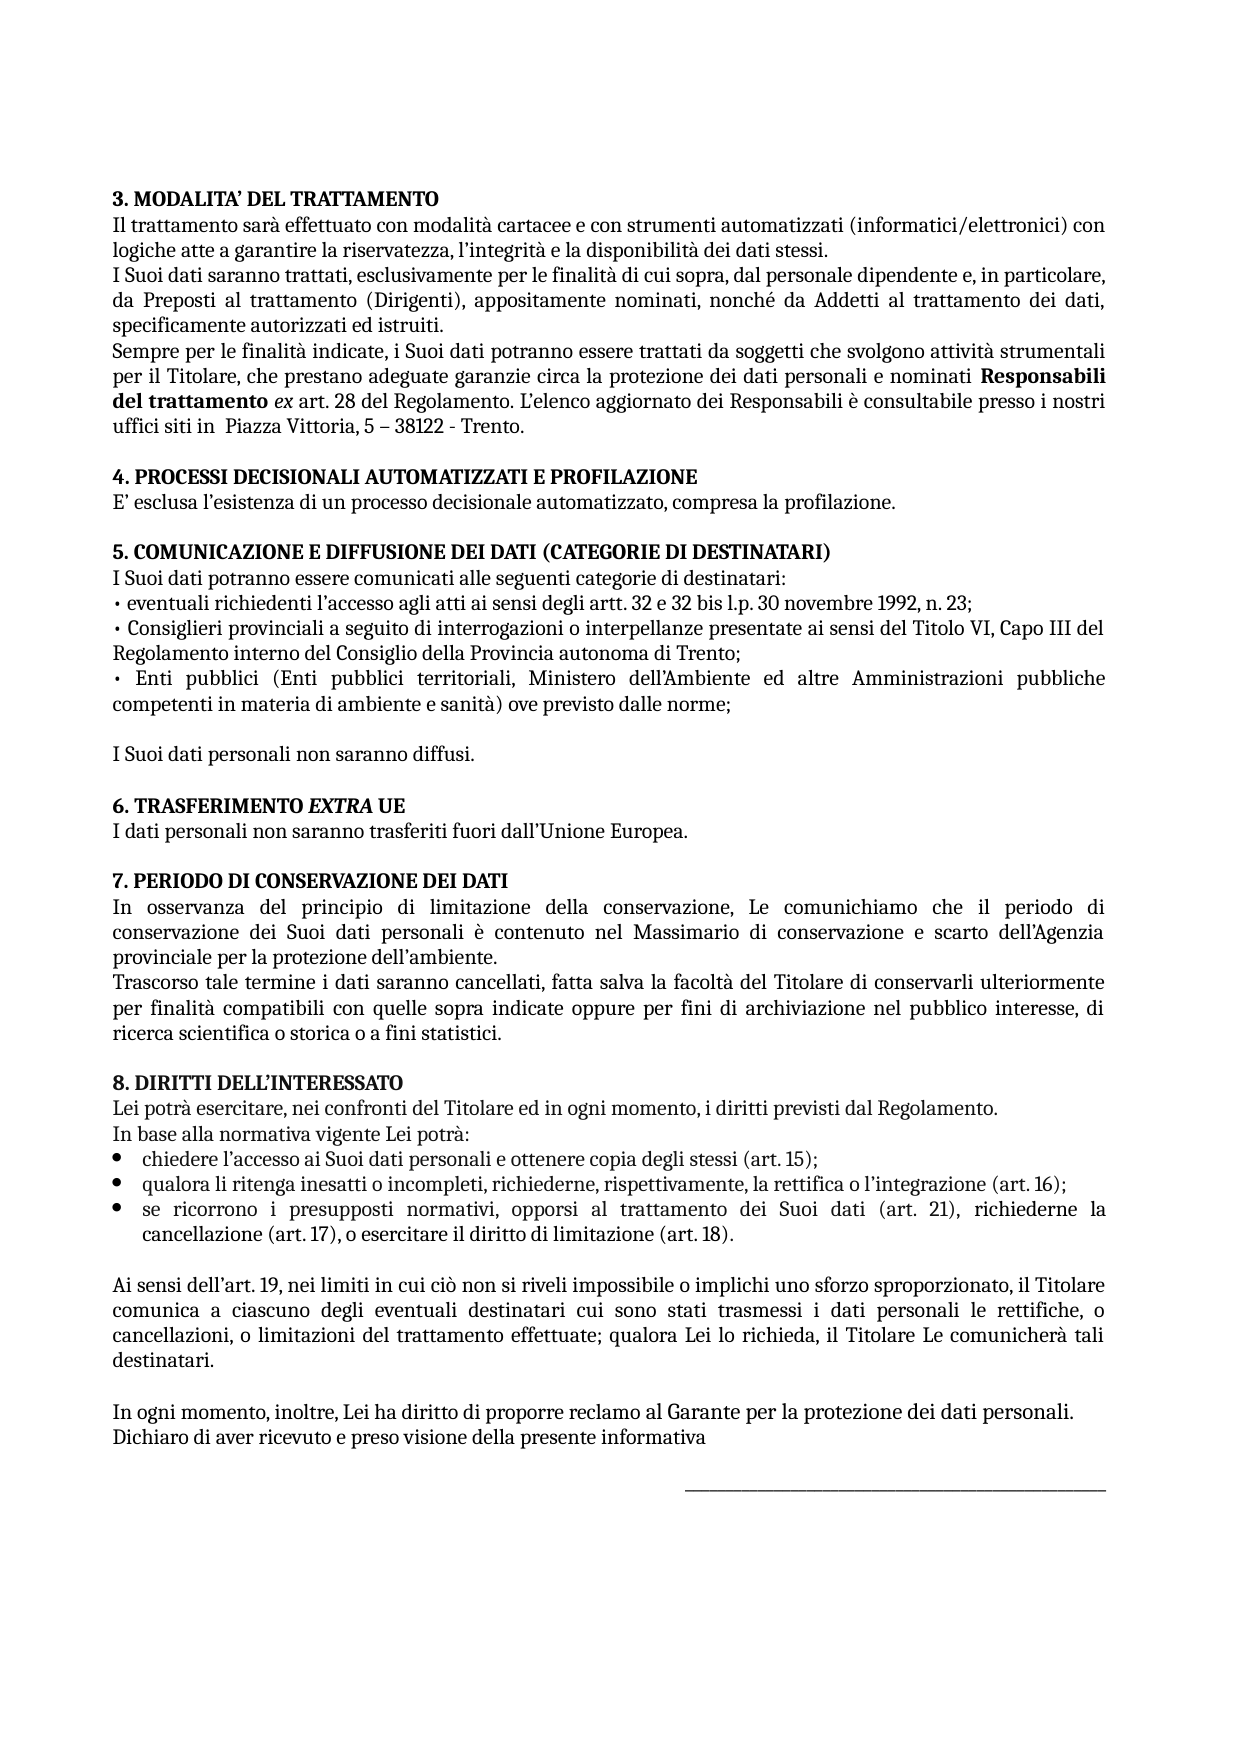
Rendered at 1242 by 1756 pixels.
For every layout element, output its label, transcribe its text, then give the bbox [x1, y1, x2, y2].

text Il trattamento sarà effettuato con modalità cartacee e con strumenti automatizzati (informatici/elettronici) con logiche atte a garantire la riservatezza, l’integrità e la disponibilità dei dati stessi. [112, 212, 1106, 263]
text • Enti pubblici (Enti pubblici territoriali, Ministero dell’Ambiente ed altre Amministrazioni pubbliche competenti in materia di ambiente e sanità) ove previsto dalle norme; [112, 666, 1106, 716]
text 8. DIRITTI DELL’INTERESSATO [112, 1071, 1106, 1096]
text • eventuali richiedenti l’accesso agli atti ai sensi degli artt. 32 e 32 bis l.p. 30 novembre 1992, n. 23; [112, 590, 1106, 616]
text I Suoi dati personali non saranno diffusi. [112, 742, 1106, 767]
text • Consiglieri provinciali a seguito di interrogazioni o interpellanze presentate ai sensi del Titolo VI, Capo III del Regolamento interno del Consiglio della Provincia autonoma di Trento; [112, 616, 1106, 666]
list se ricorrono i presupposti normativi, opporsi al trattamento dei Suoi dati (art. 21), richiederne la cancellazione (art. 17), o esercitare il diritto di limitazione (art. 18). [112, 1197, 1106, 1247]
text ____________________________________________________ [112, 1470, 1106, 1495]
text 5. COMUNICAZIONE E DIFFUSIONE DEI DATI (CATEGORIE DI DESTINATARI) [112, 540, 1106, 565]
text Dichiaro di aver ricevuto e preso visione della presente informativa [112, 1425, 1106, 1450]
text In ogni momento, inoltre, Lei ha diritto di proporre reclamo al Garante per la protezione dei dati personali. [112, 1398, 1106, 1425]
text Sempre per le finalità indicate, i Suoi dati potranno essere trattati da soggetti che svolgono attività strumentali per il Titolare, che prestano adeguate garanzie circa la protezione dei dati personali e nominati Responsabili del trattamento ex art. 28 del Regolamento. L’elenco aggiornato dei Responsabili è consultabile presso i nostri uffici siti in Piazza Vittoria, 5 – 38122 - Trento. [112, 338, 1106, 439]
text I Suoi dati saranno trattati, esclusivamente per le finalità di cui sopra, dal personale dipendente e, in particolare, da Preposti al trattamento (Dirigenti), appositamente nominati, nonché da Addetti al trattamento dei dati, specificamente autorizzati ed istruiti. [112, 263, 1106, 338]
list qualora li ritenga inesatti o incompleti, richiederne, rispettivamente, la rettifica o l’integrazione (art. 16); [112, 1172, 1106, 1197]
text Lei potrà esercitare, nei confronti del Titolare ed in ogni momento, i diritti previsti dal Regolamento. [112, 1096, 1106, 1121]
text 6. TRASFERIMENTO EXTRA UE [112, 793, 1106, 819]
text In osservanza del principio di limitazione della conservazione, Le comunichiamo che il periodo di conservazione dei Suoi dati personali è contenuto nel Massimario di conservazione e scarto dell’Agenzia provinciale per la protezione dell’ambiente. [112, 894, 1106, 970]
text 4. PROCESSI DECISIONALI AUTOMATIZZATI E PROFILAZIONE [112, 464, 1106, 489]
text 7. PERIODO DI CONSERVAZIONE DEI DATI [112, 869, 1106, 894]
text I dati personali non saranno trasferiti fuori dall’Unione Europea. [112, 819, 1106, 844]
text I Suoi dati potranno essere comunicati alle seguenti categorie di destinatari: [112, 565, 1106, 590]
list chiedere l’accesso ai Suoi dati personali e ottenere copia degli stessi (art. 15); [112, 1146, 1106, 1172]
text E’ esclusa l’esistenza di un processo decisionale automatizzato, compresa la profilazione. [112, 489, 1106, 515]
text Trascorso tale termine i dati saranno cancellati, fatta salva la facoltà del Titolare di conservarli ulteriormente per finalità compatibili con quelle sopra indicate oppure per fini di archiviazione nel pubblico interesse, di ricerca scientifica o storica o a fini statistici. [112, 970, 1106, 1046]
text 3. MODALITA’ DEL TRATTAMENTO [112, 187, 1106, 212]
text Ai sensi dell’art. 19, nei limiti in cui ciò non si riveli impossibile o implichi uno sforzo sproporzionato, il Titolare comunica a ciascuno degli eventuali destinatari cui sono stati trasmessi i dati personali le rettifiche, o cancellazioni, o limitazioni del trattamento effettuate; qualora Lei lo richieda, il Titolare Le comunicherà tali destinatari. [112, 1272, 1106, 1373]
text In base alla normativa vigente Lei potrà: [112, 1121, 1106, 1146]
